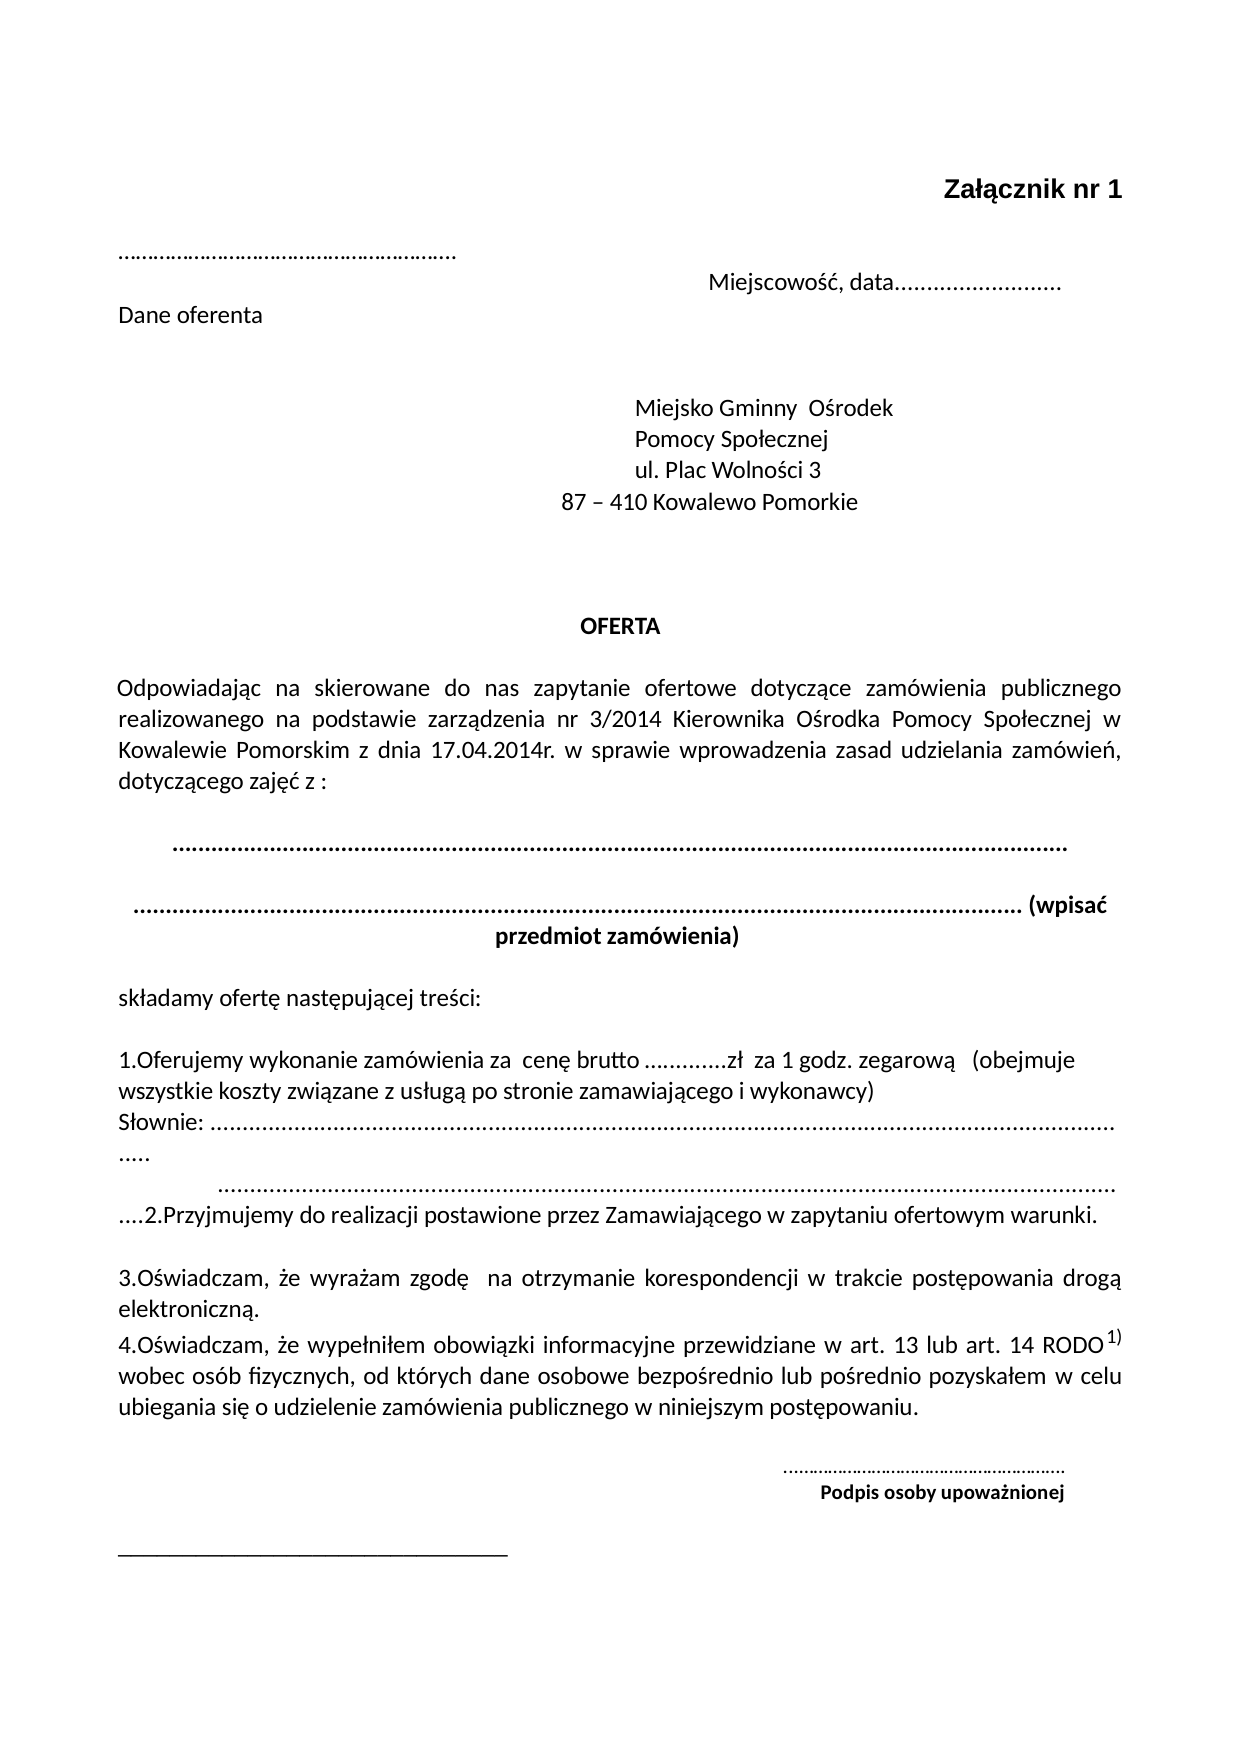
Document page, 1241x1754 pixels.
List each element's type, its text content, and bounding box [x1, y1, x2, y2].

text ______________________________ [118, 1531, 1122, 1558]
text Podpis osoby upoważnionej [156, 1479, 1122, 1505]
subtitle Odpowiadając na skierowane do nas zapytanie ofertowe dotyczące zamówienia publicznego realizowanego na podstawie zarządzenia nr 3/2014 Kierownika Ośrodka Pomocy Społecznej w Kowalewie Pomorskim z dnia 17.04.2014r. w sprawie wprowadzenia zasad udzielania zamówień, dotyczącego zajęć z : [117, 672, 1122, 796]
text 4.Oświadczam, że wypełniłem obowiązki informacyjne przewidziane w art. 13 lub art. 14 RODO1) wobec osób fizycznych, od których dane osobowe bezpośrednio lub pośrednio pozyskałem w celu ubiegania się o udzielenie zamówienia publicznego w niniejszym postępowaniu. [118, 1324, 1122, 1422]
list ...………………………………………………. [493, 1453, 1122, 1479]
text Dane oferenta [118, 297, 1122, 330]
text Słownie: ................................................................................................................................................. [118, 1106, 1122, 1168]
text 1.Oferujemy wykonanie zamówienia za cenę brutto …..........zł za 1 godz. zegarową (obejmuje wszystkie koszty związane z usługą po stronie zamawiającego i wykonawcy) [118, 1044, 1122, 1106]
text Załącznik nr 1 [118, 173, 1122, 204]
text OFERTA [118, 610, 1122, 641]
subtitle ......................................................................................................................................... (wpisać przedmiot zamówienia) [118, 889, 1122, 951]
text Miejscowość, data.......................... [634, 266, 1122, 297]
text 3.Oświadczam, że wyrażam zgodę na otrzymanie korespondencji w trakcie postępowania drogą elektroniczną. [118, 1262, 1122, 1324]
text 87 – 410 Kowalewo Pomorkie [118, 486, 1122, 517]
text Miejsko Gminny Ośrodek [561, 392, 1122, 423]
text …………………………………………………. [118, 235, 1122, 266]
text składamy ofertę następującej treści: [118, 982, 1122, 1013]
subtitle .......................................................................................................................................... [118, 827, 1122, 858]
text ul. Plac Wolności 3 [487, 454, 1122, 486]
text ...............................................................................................................................................2.Przyjmujemy do realizacji postawione przez Zamawiającego w zapytaniu ofertowym warunki. [118, 1168, 1122, 1231]
text Pomocy Społecznej [561, 423, 1122, 454]
